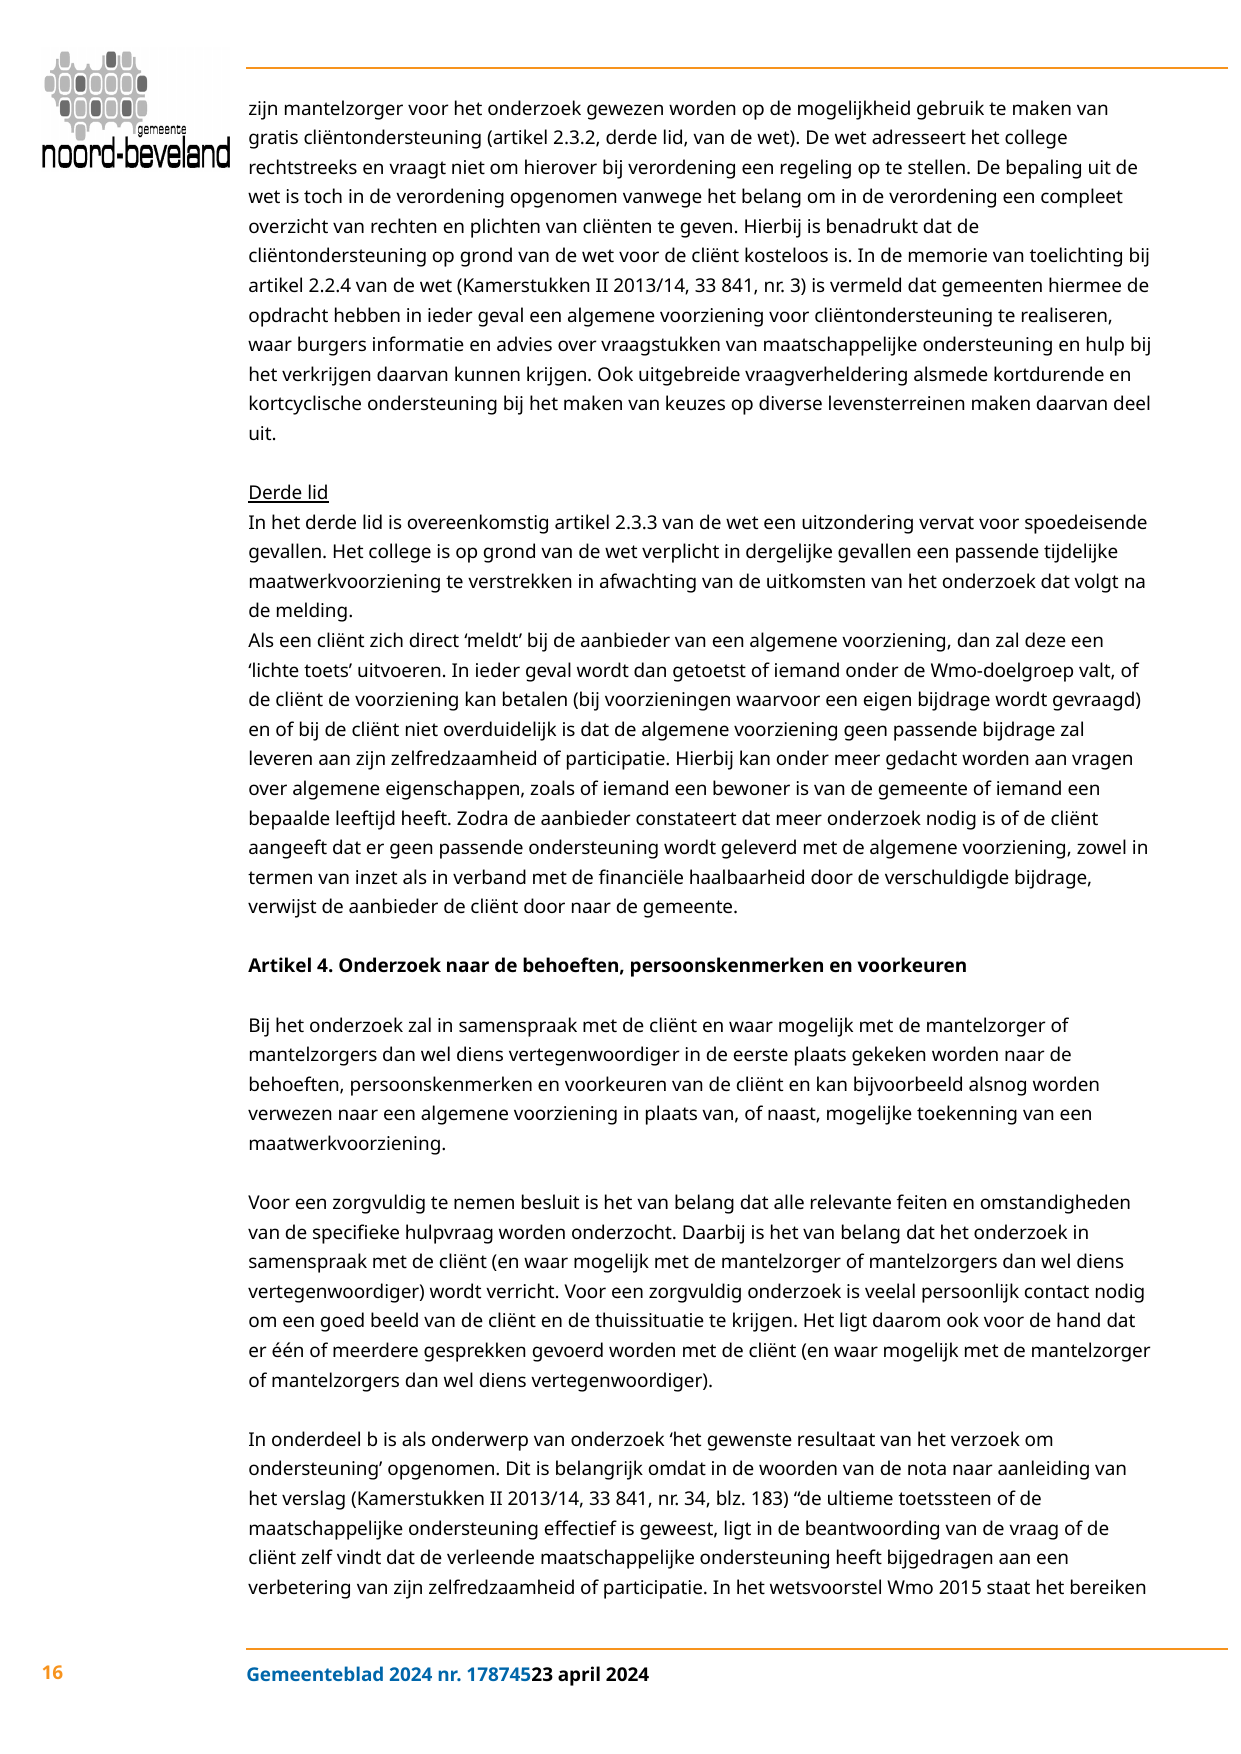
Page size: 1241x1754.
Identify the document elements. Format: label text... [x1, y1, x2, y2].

text In onderdeel b is als onderwerp van onderzoek ‘het gewenste resultaat van het verzoek om ondersteuning’ opgenomen. Dit is belangrijk omdat in de woorden van de nota naar aanleiding van het verslag (Kamerstukken II 2013/14, 33 841, nr. 34, blz. 183) “de ultieme toetssteen of de maatschappelijke ondersteuning effectief is geweest, ligt in de beantwoording van de vraag of de cliënt zelf vindt dat de verleende maatschappelijke ondersteuning heeft bijgedragen aan een verbetering van zijn zelfredzaamheid of participatie. In het wetsvoorstel Wmo 2015 staat het bereiken [248, 1426, 1152, 1600]
text zijn mantelzorger voor het onderzoek gewezen worden op de mogelijkheid gebruik te maken van gratis cliëntondersteuning (artikel 2.3.2, derde lid, van de wet). De wet adresseert het college rechtstreeks en vraagt niet om hierover bij verordening een regeling op te stellen. De bepaling uit de wet is toch in de verordening opgenomen vanwege het belang om in de verordening een compleet overzicht van rechten en plichten van cliënten te geven. Hierbij is benadrukt dat de cliëntondersteuning op grond van de wet voor de cliënt kosteloos is. In de memorie van toelichting bij artikel 2.2.4 van de wet (Kamerstukken II 2013/14, 33 841, nr. 3) is vermeld dat gemeenten hiermee de opdracht hebben in ieder geval een algemene voorziening voor cliëntondersteuning te realiseren, waar burgers informatie en advies over vraagstukken van maatschappelijke ondersteuning en hulp bij het verkrijgen daarvan kunnen krijgen. Ook uitgebreide vraagverheldering alsmede kortdurende en kortcyclische ondersteuning bij het maken van keuzes op diverse levensterreinen maken daarvan deel uit. [248, 95, 1152, 446]
text Artikel 4. Onderzoek naar de behoeften, persoonskenmerken en voorkeuren [248, 953, 1152, 978]
text In het derde lid is overeenkomstig artikel 2.3.3 van de wet een uitzondering vervat voor spoedeisende gevallen. Het college is op grond van de wet verplicht in dergelijke gevallen een passende tijdelijke maatwerkvoorziening te verstrekken in afwachting van de uitkomsten van het onderzoek dat volgt na de melding. [248, 509, 1152, 623]
text Voor een zorgvuldig te nemen besluit is het van belang dat alle relevante feiten en omstandigheden van de specifieke hulpvraag worden onderzocht. Daarbij is het van belang dat het onderzoek in samenspraak met de cliënt (en waar mogelijk met de mantelzorger of mantelzorgers dan wel diens vertegenwoordiger) wordt verricht. Voor een zorgvuldig onderzoek is veelal persoonlijk contact nodig om een goed beeld van de cliënt en de thuissituatie te krijgen. Het ligt daarom ook voor de hand dat er één of meerdere gesprekken gevoerd worden met de cliënt (en waar mogelijk met de mantelzorger of mantelzorgers dan wel diens vertegenwoordiger). [248, 1189, 1152, 1393]
text Bij het onderzoek zal in samenspraak met de cliënt en waar mogelijk met de mantelzorger of mantelzorgers dan wel diens vertegenwoordiger in de eerste plaats gekeken worden naar de behoeften, persoonskenmerken en voorkeuren van de cliënt en kan bijvoorbeeld alsnog worden verwezen naar een algemene voorziening in plaats van, of naast, mogelijke toekenning van een maatwerkvoorziening. [248, 1012, 1152, 1156]
text Derde lid [248, 479, 1152, 505]
picture [41, 47, 231, 172]
text Als een cliënt zich direct ‘meldt’ bij de aanbieder van een algemene voorziening, dan zal deze een ‘lichte toets’ uitvoeren. In ieder geval wordt dan getoetst of iemand onder de Wmo-doelgroep valt, of de cliënt de voorziening kan betalen (bij voorzieningen waarvoor een eigen bijdrage wordt gevraagd) en of bij de cliënt niet overduidelijk is dat de algemene voorziening geen passende bijdrage zal leveren aan zijn zelfredzaamheid of participatie. Hierbij kan onder meer gedacht worden aan vragen over algemene eigenschappen, zoals of iemand een bewoner is van de gemeente of iemand een bepaalde leeftijd heeft. Zodra de aanbieder constateert dat meer onderzoek nodig is of de cliënt aangeeft dat er geen passende ondersteuning wordt geleverd met de algemene voorziening, zowel in termen van inzet als in verband met de financiële haalbaarheid door de verschuldigde bijdrage, verwijst de aanbieder de cliënt door naar de gemeente. [248, 627, 1152, 919]
